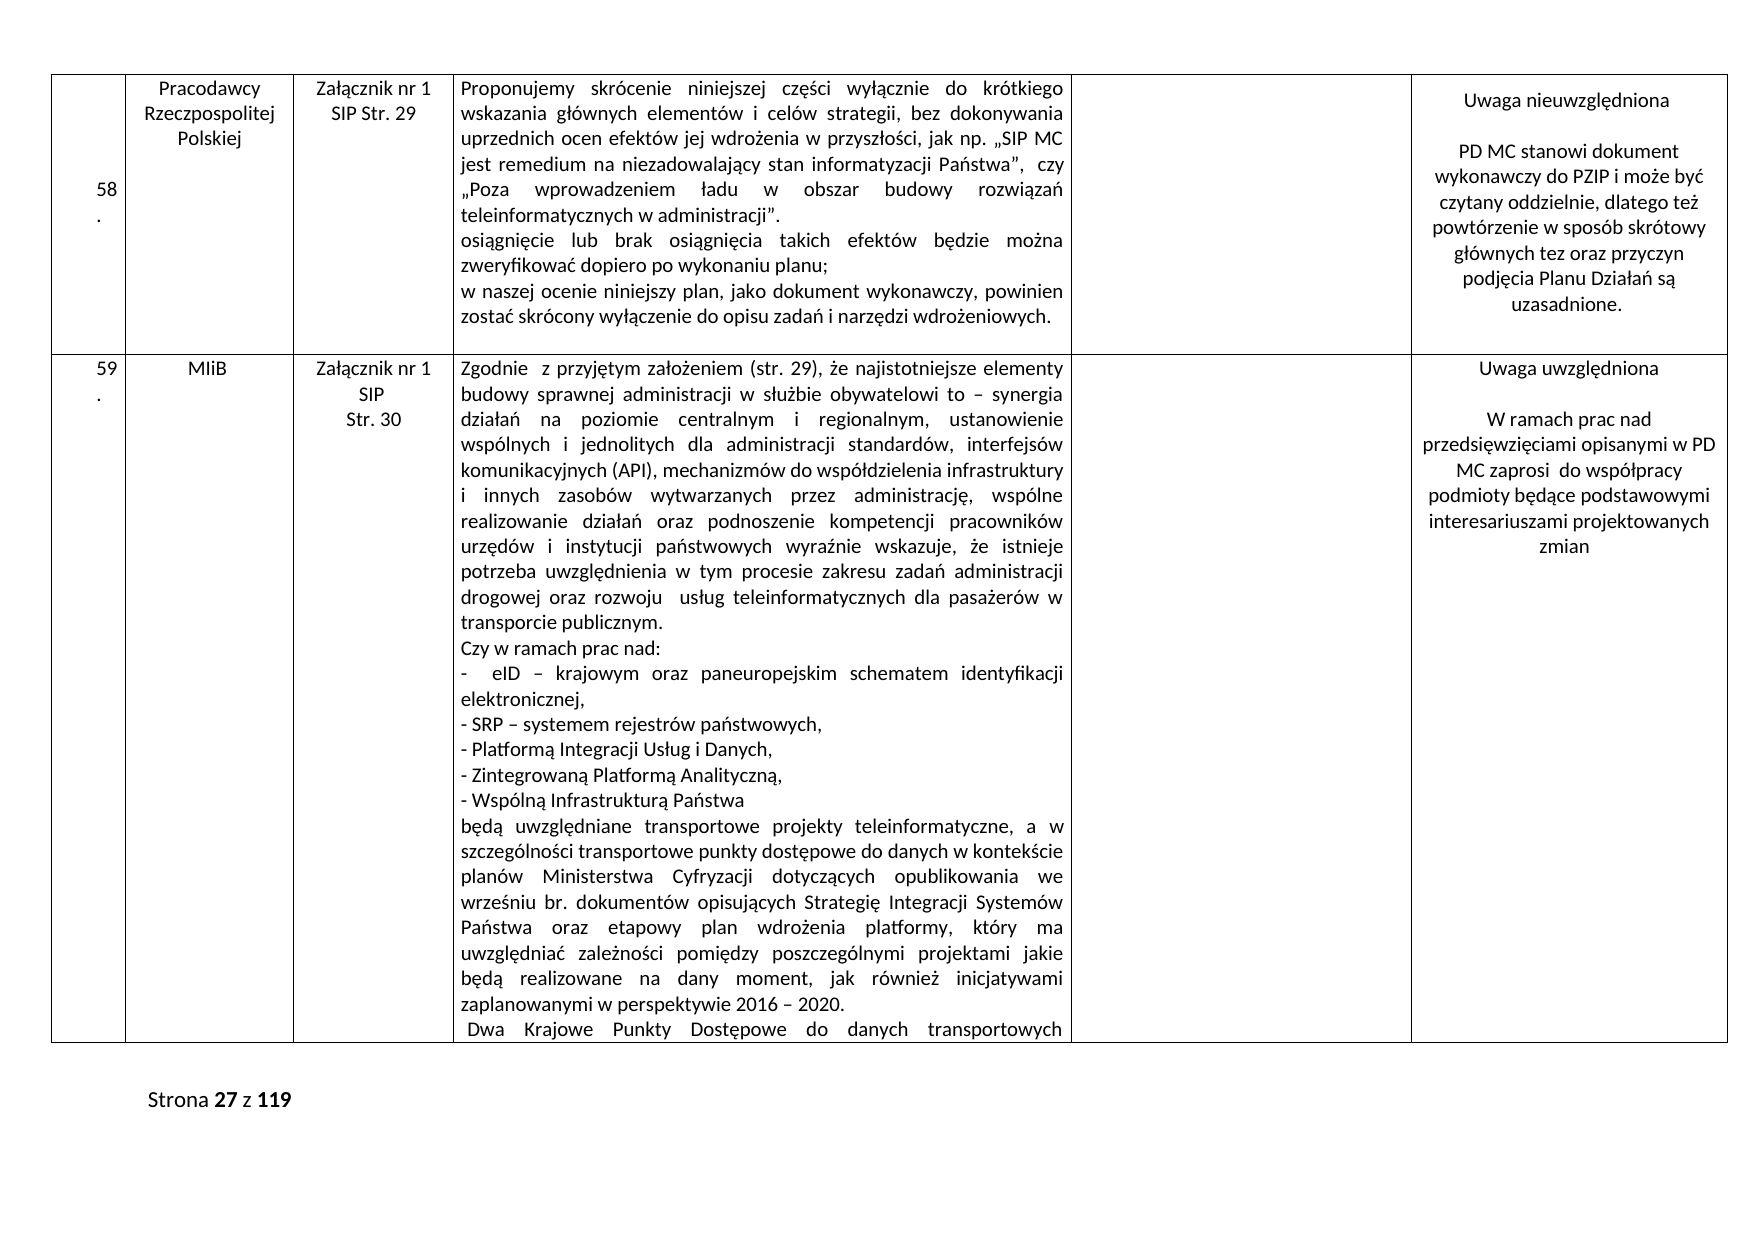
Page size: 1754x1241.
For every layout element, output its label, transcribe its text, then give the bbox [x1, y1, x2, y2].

table_cell [1072, 75, 1411, 354]
table_cell Uwaga uwzględniona W ramach prac nad przedsięwzięciami opisanymi w PD MC zaprosi do współpracy podmioty będące podstawowymi interesariuszami projektowanych zmian [1412, 355, 1727, 1042]
table_cell Pracodawcy Rzeczpospolitej Polskiej [126, 75, 293, 354]
table_cell Załącznik nr 1 SIP Str. 30 [294, 355, 453, 1042]
table_cell Załącznik nr 1 SIP Str. 29 [294, 75, 453, 354]
table_cell [52, 355, 125, 1042]
table_cell Uwaga nieuwzględniona PD MC stanowi dokument wykonawczy do PZIP i może być czytany oddzielnie, dlatego też powtórzenie w sposób skrótowy głównych tez oraz przyczyn podjęcia Planu Działań są uzasadnione. [1412, 75, 1727, 354]
table_cell MIiB [126, 355, 293, 1042]
table_cell Zgodnie z przyjętym założeniem (str. 29), że najistotniejsze elementy budowy sprawnej administracji w służbie obywatelowi to – synergia działań na poziomie centralnym i regionalnym, ustanowienie wspólnych i jednolitych dla administracji standardów, interfejsów komunikacyjnych (API), mechanizmów do współdzielenia infrastruktury i innych zasobów wytwarzanych przez administrację, wspólne realizowanie działań oraz podnoszenie kompetencji pracowników urzędów i instytucji państwowych wyraźnie wskazuje, że istnieje potrzeba uwzględnienia w tym procesie zakresu zadań administracji drogowej oraz rozwoju usług teleinformatycznych dla pasażerów w transporcie publicznym. Czy w ramach prac nad: - eID – krajowym oraz paneuropejskim schematem identyfikacji elektronicznej, - SRP – systemem rejestrów państwowych, - Platformą Integracji Usług i Danych, - Zintegrowaną Platformą Analityczną, - Wspólną Infrastrukturą Państwa będą uwzględniane transportowe projekty teleinformatyczne, a w szczególności transportowe punkty dostępowe do danych w kontekście planów Ministerstwa Cyfryzacji dotyczących opublikowania we wrześniu br. dokumentów opisujących Strategię Integracji Systemów Państwa oraz etapowy plan wdrożenia platformy, który ma uwzględniać zależności pomiędzy poszczególnymi projektami jakie będą realizowane na dany moment, jak również inicjatywami zaplanowanymi w perspektywie 2016 – 2020. Dwa Krajowe Punkty Dostępowe do danych transportowych [454, 355, 1071, 1042]
table_cell Proponujemy skrócenie niniejszej części wyłącznie do krótkiego wskazania głównych elementów i celów strategii, bez dokonywania uprzednich ocen efektów jej wdrożenia w przyszłości, jak np. „SIP MC jest remedium na niezadowalający stan informatyzacji Państwa”, czy „Poza wprowadzeniem ładu w obszar budowy rozwiązań teleinformatycznych w administracji”. osiągnięcie lub brak osiągnięcia takich efektów będzie można zweryfikować dopiero po wykonaniu planu; w naszej ocenie niniejszy plan, jako dokument wykonawczy, powinien zostać skrócony wyłączenie do opisu zadań i narzędzi wdrożeniowych. [454, 75, 1071, 354]
table_cell [1072, 355, 1411, 1042]
table_cell [52, 75, 125, 354]
